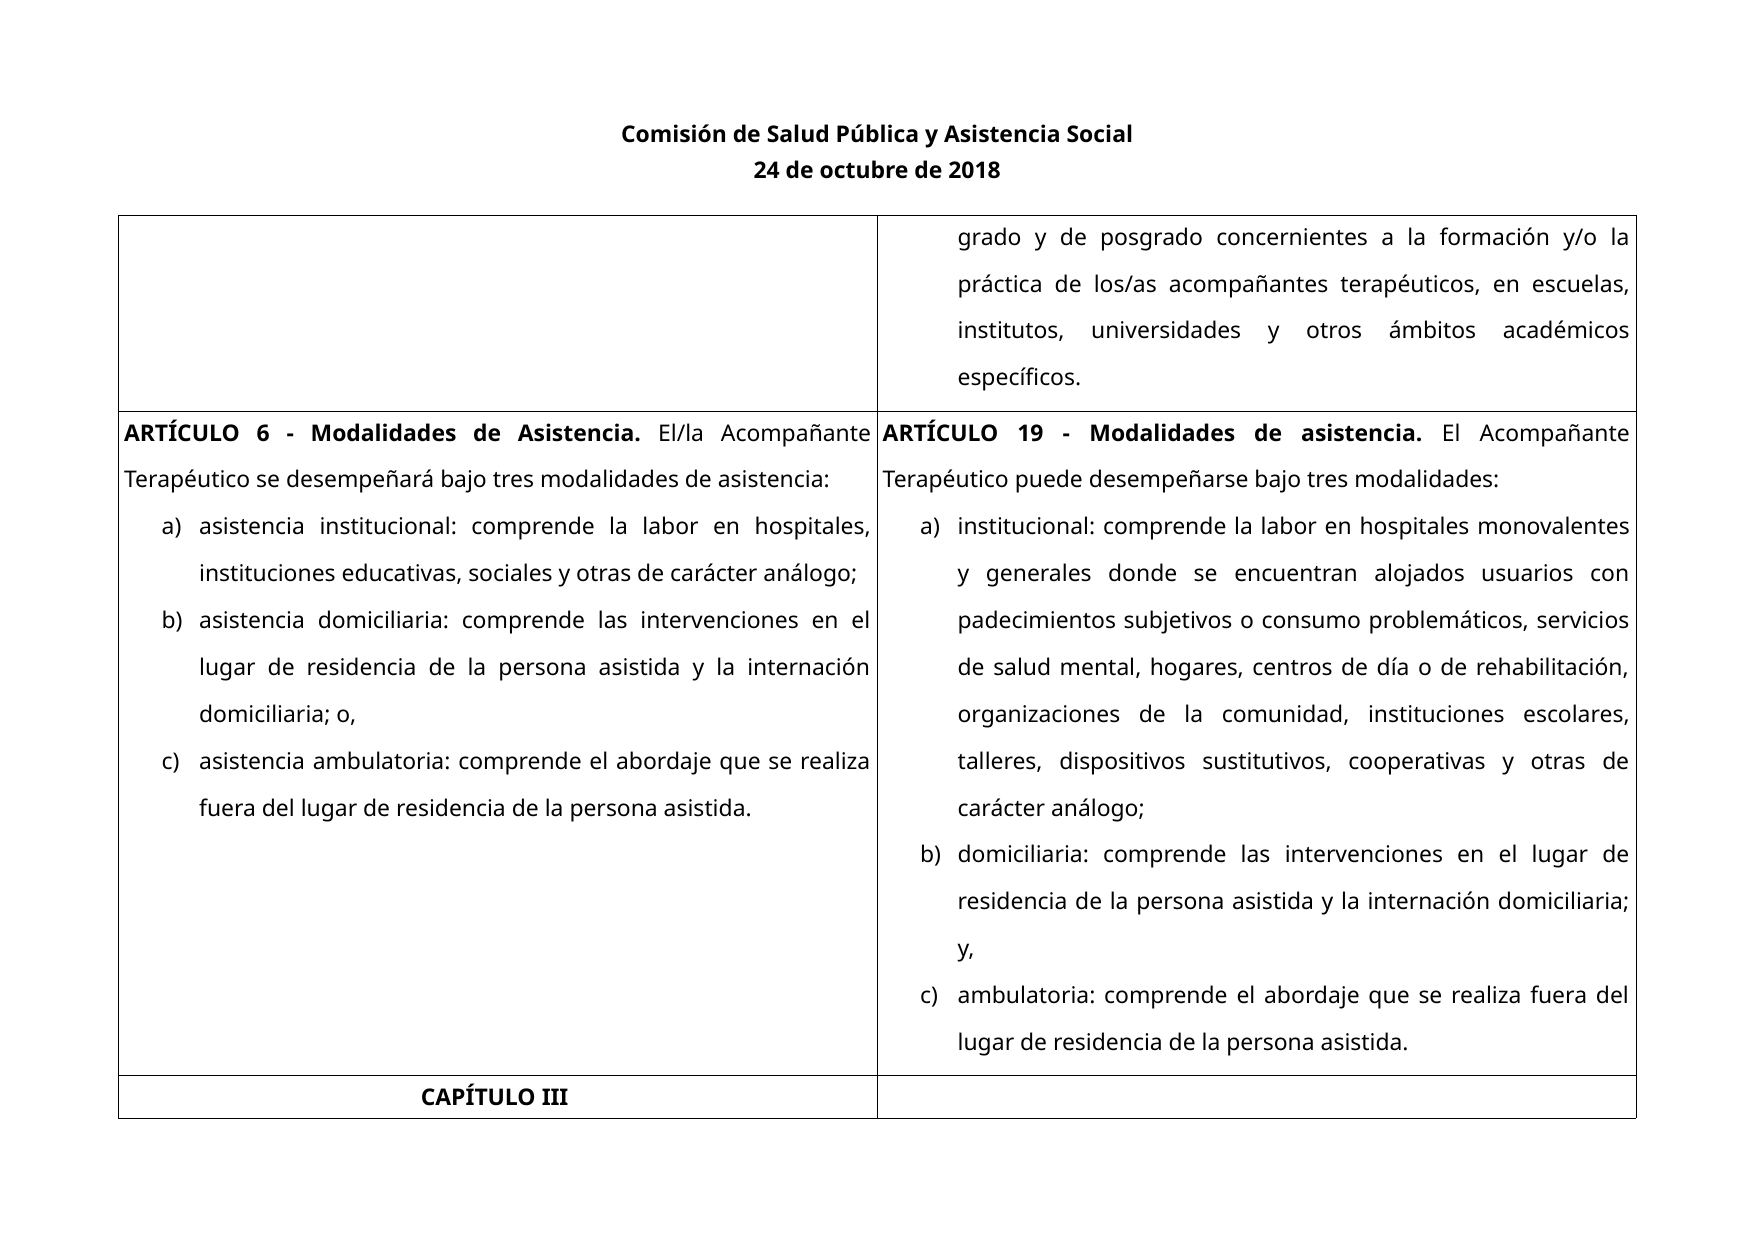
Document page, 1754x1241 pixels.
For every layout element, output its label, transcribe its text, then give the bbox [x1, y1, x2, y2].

table_cell ARTÍCULO 11 - Funciones del Acompañante Terapéutico. Son funciones del/de la Acompañante Terapéutico: facilitar la consecución de los objetivos terapéuticos planteados en el seno del equipo de salud mental, según la problemática singular de cada paciente; formar parte de las intervenciones clínicas basadas en la estrategia de Atención Primaria de la Salud en calidad de parte del equipo interdisciplinario e intersectorial; garantizar y promover reuniones de equipo posibilitando análisis que permitan la producción de lecturas clínicas y estrategias de trabajo para cada situación singular elaborar registros de la labor desarrollada en el tratamiento; intervenir en estrategias tendientes al reforzamiento, restitución y promoción de los lazos sociales; formar parte de las definiciones y evaluaciones de las estrategias pactadas para cada usuario; promover los vínculos de los usuarios con la comunidad desde un paradigma de derechos; constituirse como recurso sustitutivo a las lógicas manicomiales. Propiciar articulaciones con centros de salud, hogares, hospitales generales y monovalentes, clubes y otras instituciones u organizaciones sociales, promoviendo la ampliación de referencias y la construcción de redes; asistir y acompañar en el área social y comunitaria para la prevención y la promoción de la salud y calidad de vida de personas, grupos y comunidades, para la intervención en situaciones críticas de emergencias y catástrofes y para la protección y promoción de los derechos humanos en general; promover el fortalecimiento de los vínculos familiares, amistades, relaciones laborales y sociales en un proceso favorecedor de inclusión social y de vida autónoma; propiciar el trabajo interdisciplinario con otros profesionales de la salud, agentes educativos y de la comunidad; y, participar y colaborar en la planificación, organización y monitoreo de programas docentes, carreras y asignaturas de grado y de posgrado concernientes a la formación y/o la práctica de los/as acompañantes terapéuticos, en escuelas, institutos, universidades y otros ámbitos académicos específicos. [878, 216, 1636, 411]
table_cell ARTÍCULO 6 - Modalidades de Asistencia. El/la Acompañante Terapéutico se desempeñará bajo tres modalidades de asistencia: asistencia institucional: comprende la labor en hospitales, instituciones educativas, sociales y otras de carácter análogo; asistencia domiciliaria: comprende las intervenciones en el lugar de residencia de la persona asistida y la internación domiciliaria; o, asistencia ambulatoria: comprende el abordaje que se realiza fuera del lugar de residencia de la persona asistida. [119, 412, 877, 1075]
table_cell [878, 1076, 1636, 1118]
table_cell [119, 216, 877, 411]
table_cell ARTÍCULO 19 - Modalidades de asistencia. El Acompañante Terapéutico puede desempeñarse bajo tres modalidades: institucional: comprende la labor en hospitales monovalentes y generales donde se encuentran alojados usuarios con padecimientos subjetivos o consumo problemáticos, servicios de salud mental, hogares, centros de día o de rehabilitación, organizaciones de la comunidad, instituciones escolares, talleres, dispositivos sustitutivos, cooperativas y otras de carácter análogo; domiciliaria: comprende las intervenciones en el lugar de residencia de la persona asistida y la internación domiciliaria; y, ambulatoria: comprende el abordaje que se realiza fuera del lugar de residencia de la persona asistida. [878, 412, 1636, 1075]
table_cell CAPÍTULO III [119, 1076, 877, 1118]
